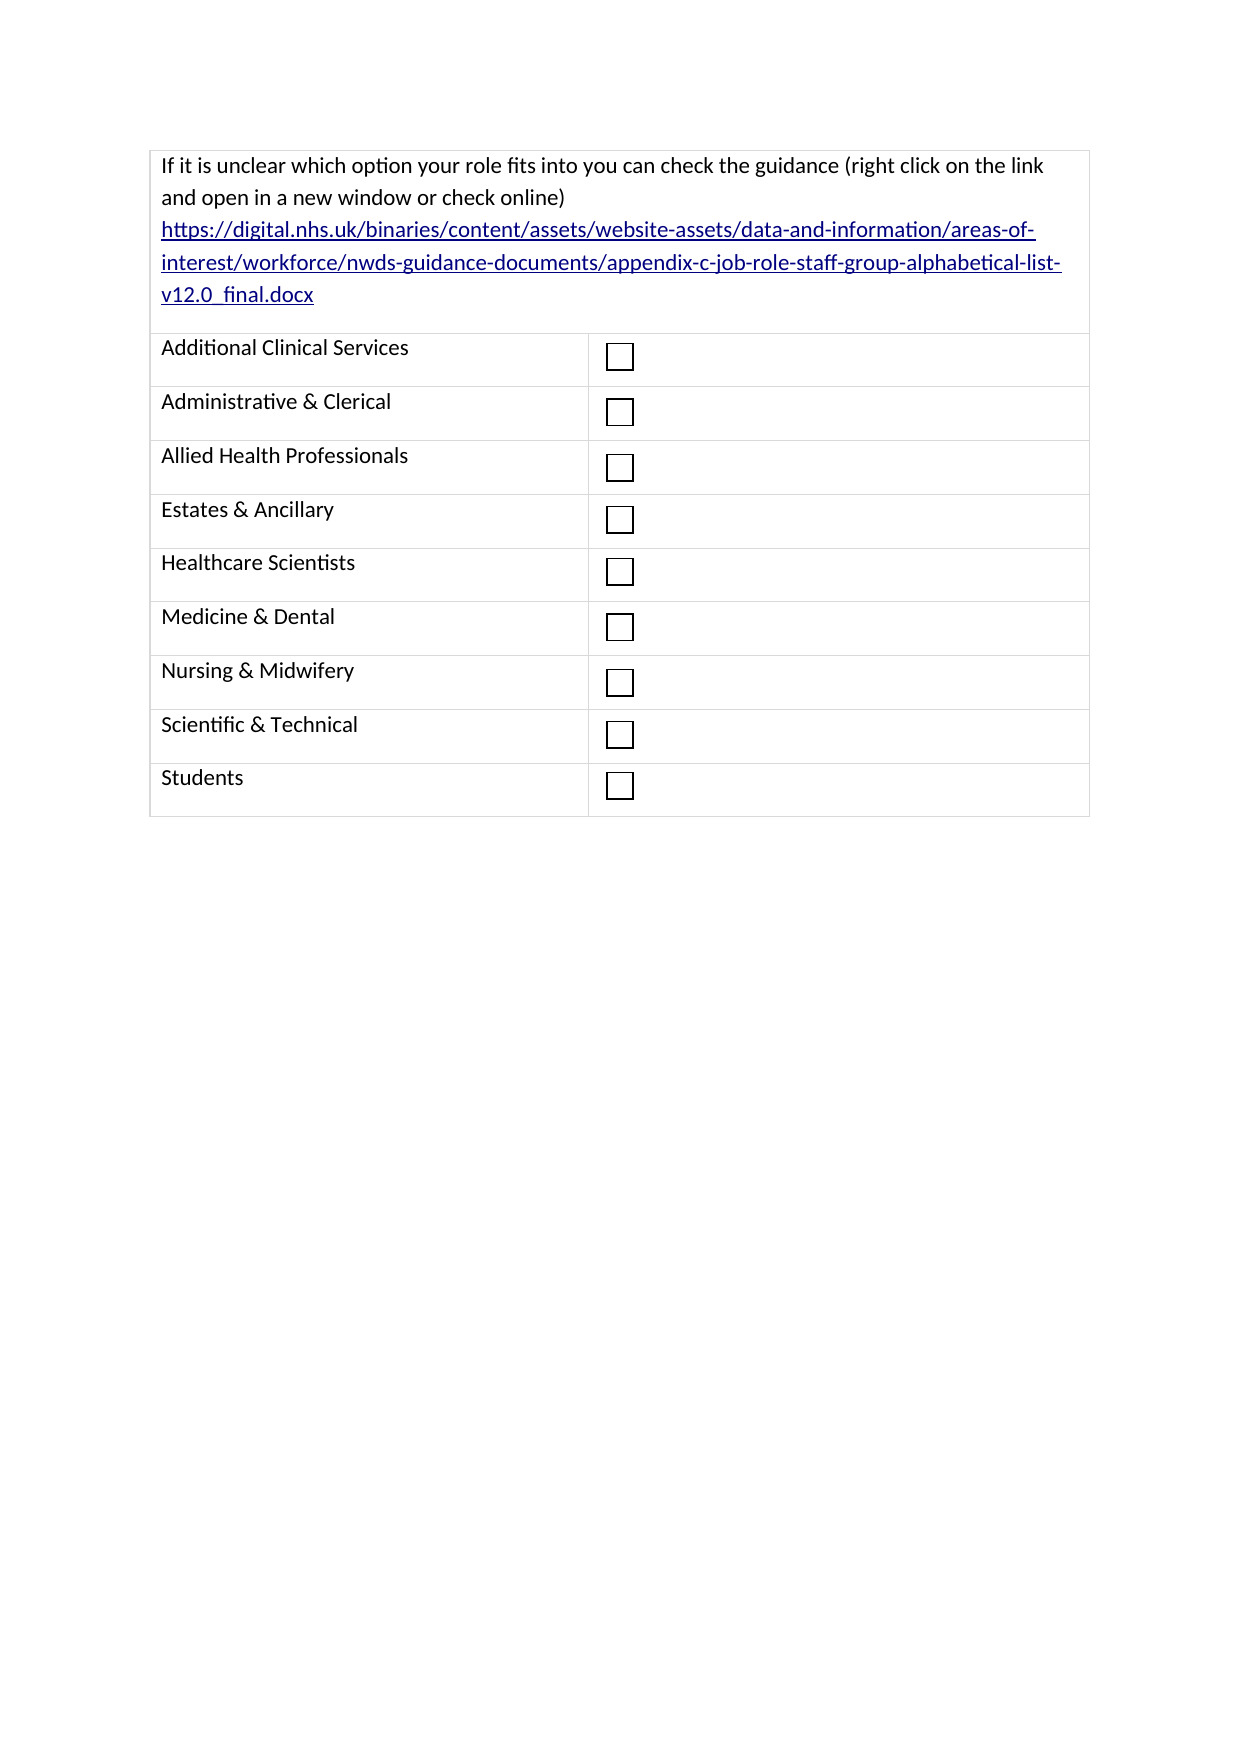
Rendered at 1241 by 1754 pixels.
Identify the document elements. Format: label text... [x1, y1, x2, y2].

table_cell [589, 334, 1089, 386]
table_cell [589, 495, 1089, 547]
table_cell [589, 656, 1089, 709]
table_cell [589, 602, 1089, 655]
table_cell [589, 387, 1089, 440]
table_cell Estates & Ancillary [151, 495, 588, 547]
table_cell Healthcare Scientists [151, 549, 588, 601]
table_cell [589, 710, 1089, 762]
table_cell Additional Clinical Services [151, 334, 588, 386]
table_cell [589, 549, 1089, 601]
table_cell [589, 441, 1089, 494]
table_cell Allied Health Professionals [151, 441, 588, 494]
table_cell Administrative & Clerical [151, 387, 588, 440]
table_cell Students [151, 764, 588, 816]
table_cell [589, 764, 1089, 816]
table_cell Scientific & Technical [151, 710, 588, 762]
table_cell If it is unclear which option your role fits into you can check the guidance (right click on the link and open in a new window or check online) https://digital.nhs.uk/binaries/content/assets/website-assets/data-and-information/areas-of-interest/workforce/nwds-guidance-documents/appendix-c-job-role-staff-group-alphabetical-list-v12.0_final.docx [151, 151, 1089, 332]
table_cell Nursing & Midwifery [151, 656, 588, 709]
table_cell Medicine & Dental [151, 602, 588, 655]
